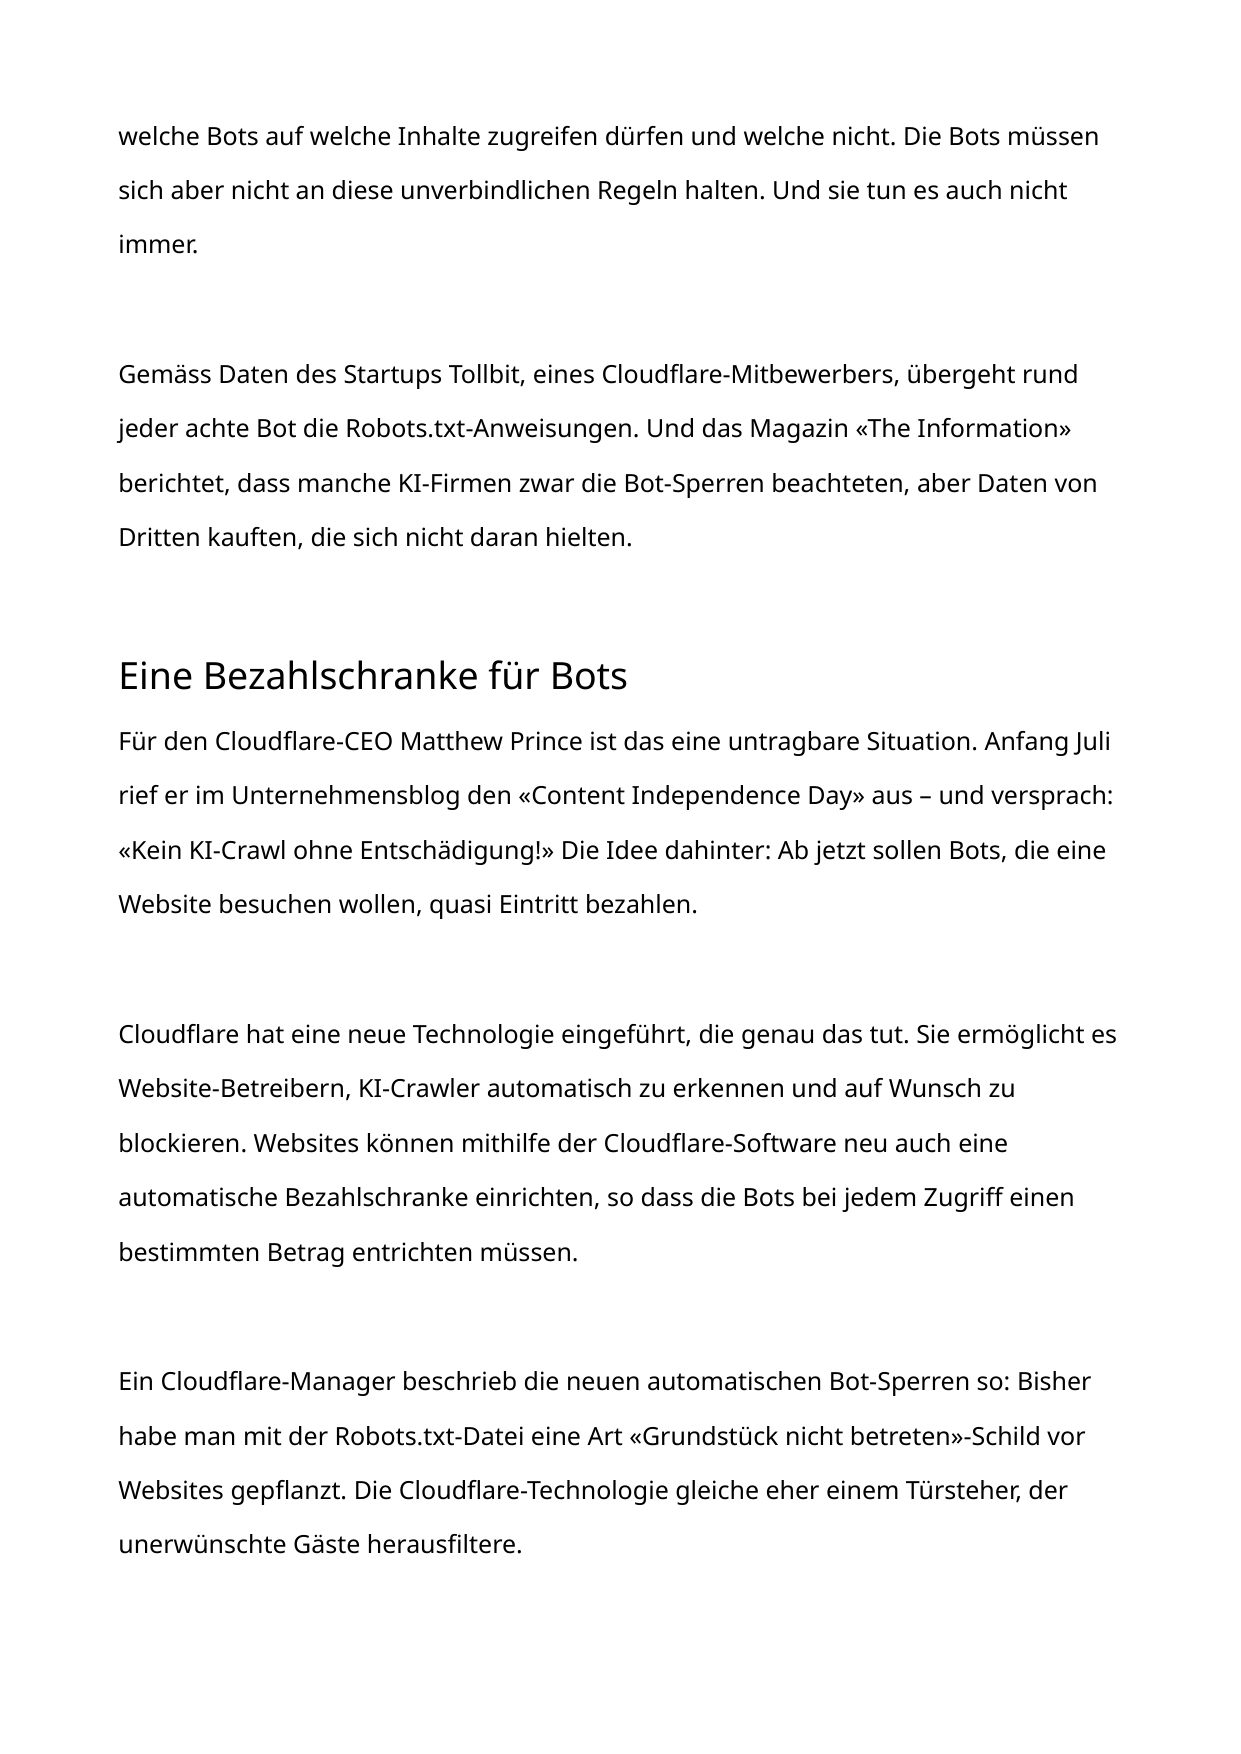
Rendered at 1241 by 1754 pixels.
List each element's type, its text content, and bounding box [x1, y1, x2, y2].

text welche Bots auf welche Inhalte zugreifen dürfen und welche nicht. Die Bots müssen sich aber nicht an diese unverbindlichen Regeln halten. Und sie tun es auch nicht immer. [118, 118, 1122, 261]
text Ein Cloudflare-Manager beschrieb die neuen automatischen Bot-Sperren so: Bisher habe man mit der Robots.txt-Datei eine Art «Grundstück nicht betreten»-Schild vor Websites gepflanzt. Die Cloudflare-Technologie gleiche eher einem Türsteher, der unerwünschte Gäste herausfiltere. [118, 1364, 1122, 1561]
text Cloudflare hat eine neue Technologie eingeführt, die genau das tut. Sie ermöglicht es Website-Betreibern, KI-Crawler automatisch zu erkennen und auf Wunsch zu blockieren. Websites können mithilfe der Cloudflare-Software neu auch eine automatische Bezahlschranke einrichten, so dass die Bots bei jedem Zugriff einen bestimmten Betrag entrichten müssen. [118, 1016, 1122, 1268]
subtitle Eine Bezahlschranke für Bots [118, 649, 1122, 701]
text Für den Cloudflare-CEO Matthew Prince ist das eine untragbare Situation. Anfang Juli rief er im Unternehmensblog den «Content Independence Day» aus – und versprach: «Kein KI-Crawl ohne Entschädigung!» Die Idee dahinter: Ab jetzt sollen Bots, die eine Website besuchen wollen, quasi Eintritt bezahlen. [118, 723, 1122, 921]
text Gemäss Daten des Startups Tollbit, eines Cloudflare-Mitbewerbers, übergeht rund jeder achte Bot die Robots.txt-Anweisungen. Und das Magazin «The Information» berichtet, dass manche KI-Firmen zwar die Bot-Sperren beachteten, aber Daten von Dritten kauften, die sich nicht daran hielten. [118, 357, 1122, 554]
